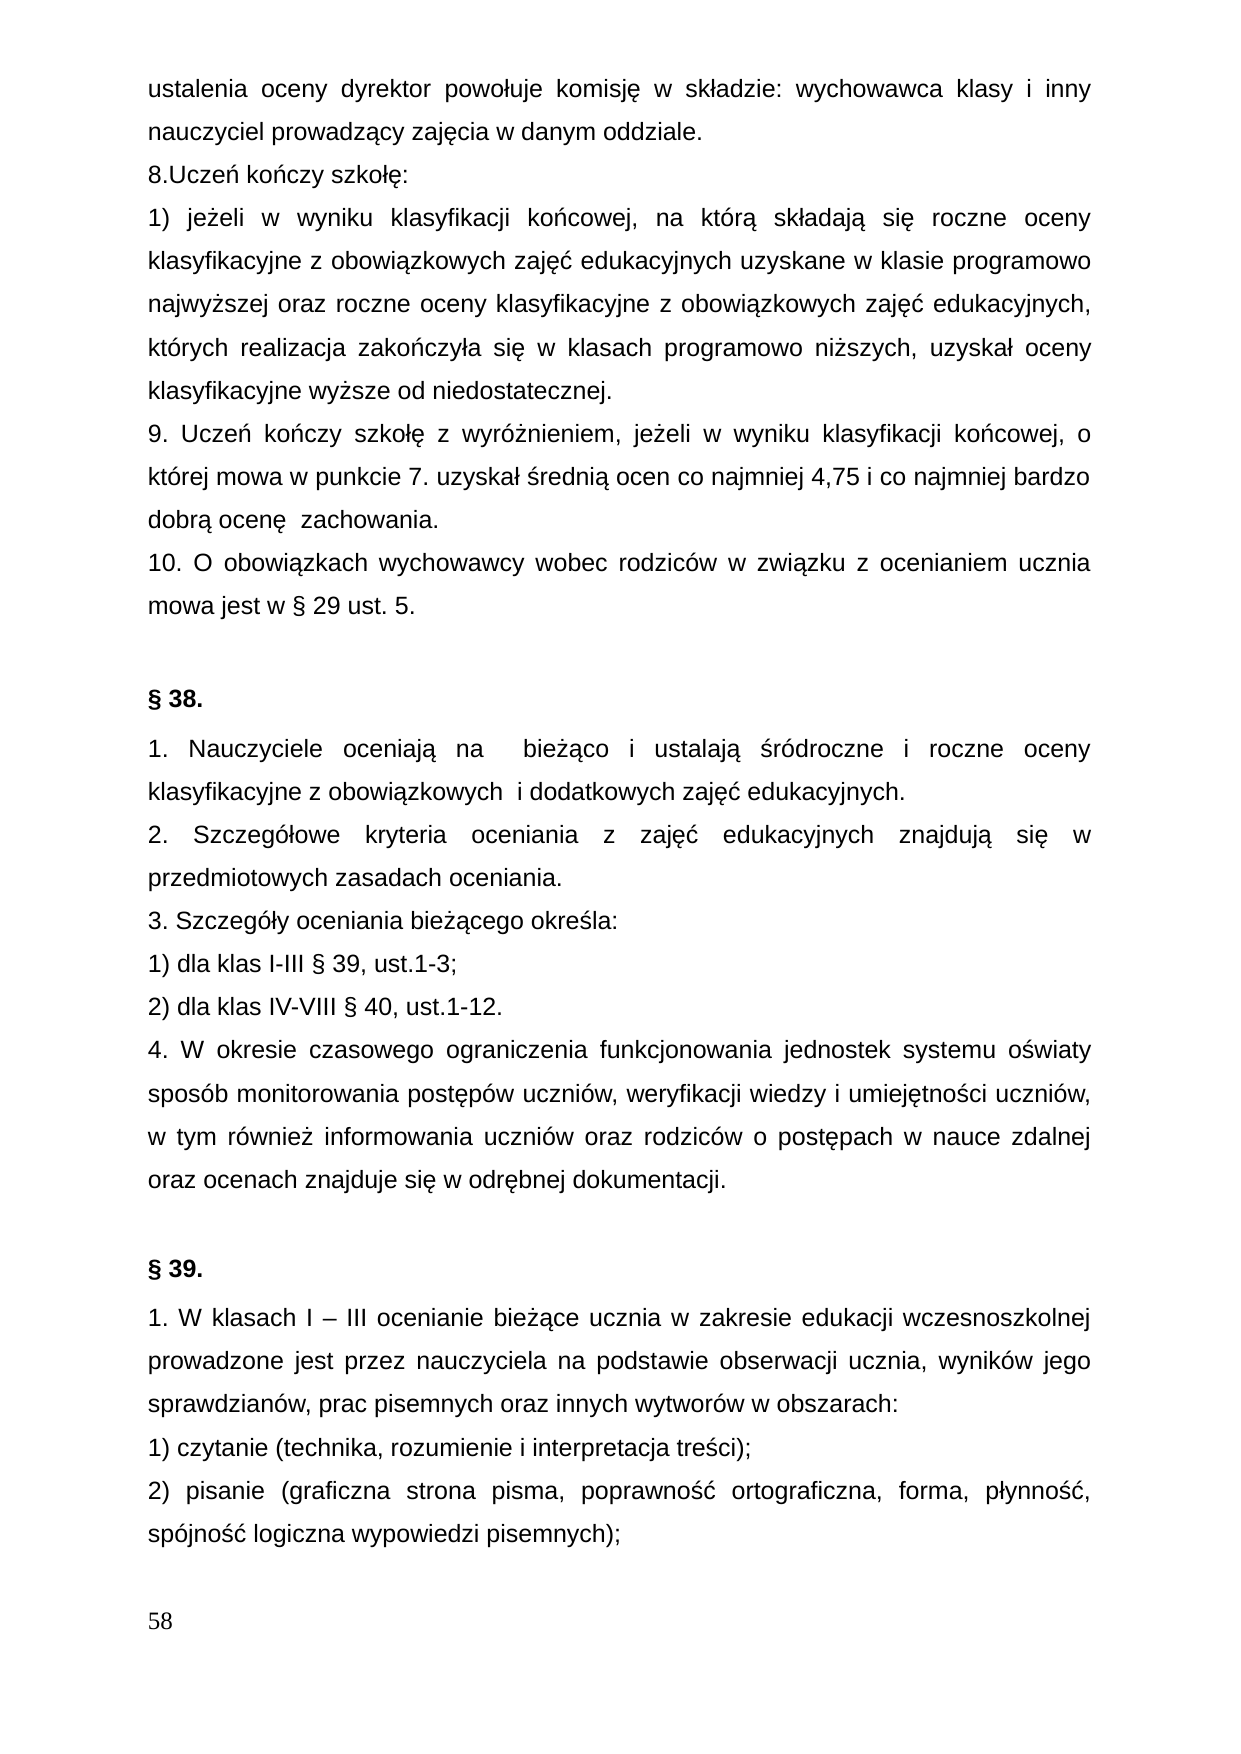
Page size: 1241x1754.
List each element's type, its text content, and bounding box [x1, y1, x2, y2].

text 1. Nauczyciele oceniają na bieżąco i ustalają śródroczne i roczne oceny klasyfikacyjne z obowiązkowych i dodatkowych zajęć edukacyjnych. [148, 733, 1093, 805]
text 10. O obowiązkach wychowawcy wobec rodziców w związku z ocenianiem ucznia mowa jest w § 29 ust. 5. [148, 548, 1093, 620]
text 1) czytanie (technika, rozumienie i interpretacja treści); [148, 1433, 1093, 1461]
text § 38. [148, 684, 1093, 713]
text 2. Szczegółowe kryteria oceniania z zajęć edukacyjnych znajdują się w przedmiotowych zasadach oceniania. [148, 820, 1093, 892]
text 4. W okresie czasowego ograniczenia funkcjonowania jednostek systemu oświaty sposób monitorowania postępów uczniów, weryfikacji wiedzy i umiejętności uczniów, w tym również informowania uczniów oraz rodziców o postępach w nauce zdalnej oraz ocenach znajduje się w odrębnej dokumentacji. [148, 1035, 1093, 1193]
text 2) dla klas IV-VIII § 40, ust.1-12. [148, 992, 1093, 1021]
text 1) dla klas I-III § 39, ust.1-3; [148, 949, 1093, 978]
text ustalenia oceny dyrektor powołuje komisję w składzie: wychowawca klasy i inny nauczyciel prowadzący zajęcia w danym oddziale. [148, 74, 1093, 146]
text 3. Szczegóły oceniania bieżącego określa: [148, 906, 1093, 935]
text 1. W klasach I – III ocenianie bieżące ucznia w zakresie edukacji wczesnoszkolnej prowadzone jest przez nauczyciela na podstawie obserwacji ucznia, wyników jego sprawdzianów, prac pisemnych oraz innych wytworów w obszarach: [148, 1303, 1093, 1418]
text § 39. [148, 1254, 1093, 1282]
text 2) pisanie (graficzna strona pisma, poprawność ortograficzna, forma, płynność, spójność logiczna wypowiedzi pisemnych); [148, 1476, 1093, 1548]
text 1) jeżeli w wyniku klasyfikacji końcowej, na którą składają się roczne oceny klasyfikacyjne z obowiązkowych zajęć edukacyjnych uzyskane w klasie programowo najwyższej oraz roczne oceny klasyfikacyjne z obowiązkowych zajęć edukacyjnych, których realizacja zakończyła się w klasach programowo niższych, uzyskał oceny klasyfikacyjne wyższe od niedostatecznej. [148, 203, 1093, 404]
text 8.Uczeń kończy szkołę: [148, 160, 1093, 189]
text 9. Uczeń kończy szkołę z wyróżnieniem, jeżeli w wyniku klasyfikacji końcowej, o której mowa w punkcie 7. uzyskał średnią ocen co najmniej 4,75 i co najmniej bardzo dobrą ocenę zachowania. [148, 419, 1093, 534]
